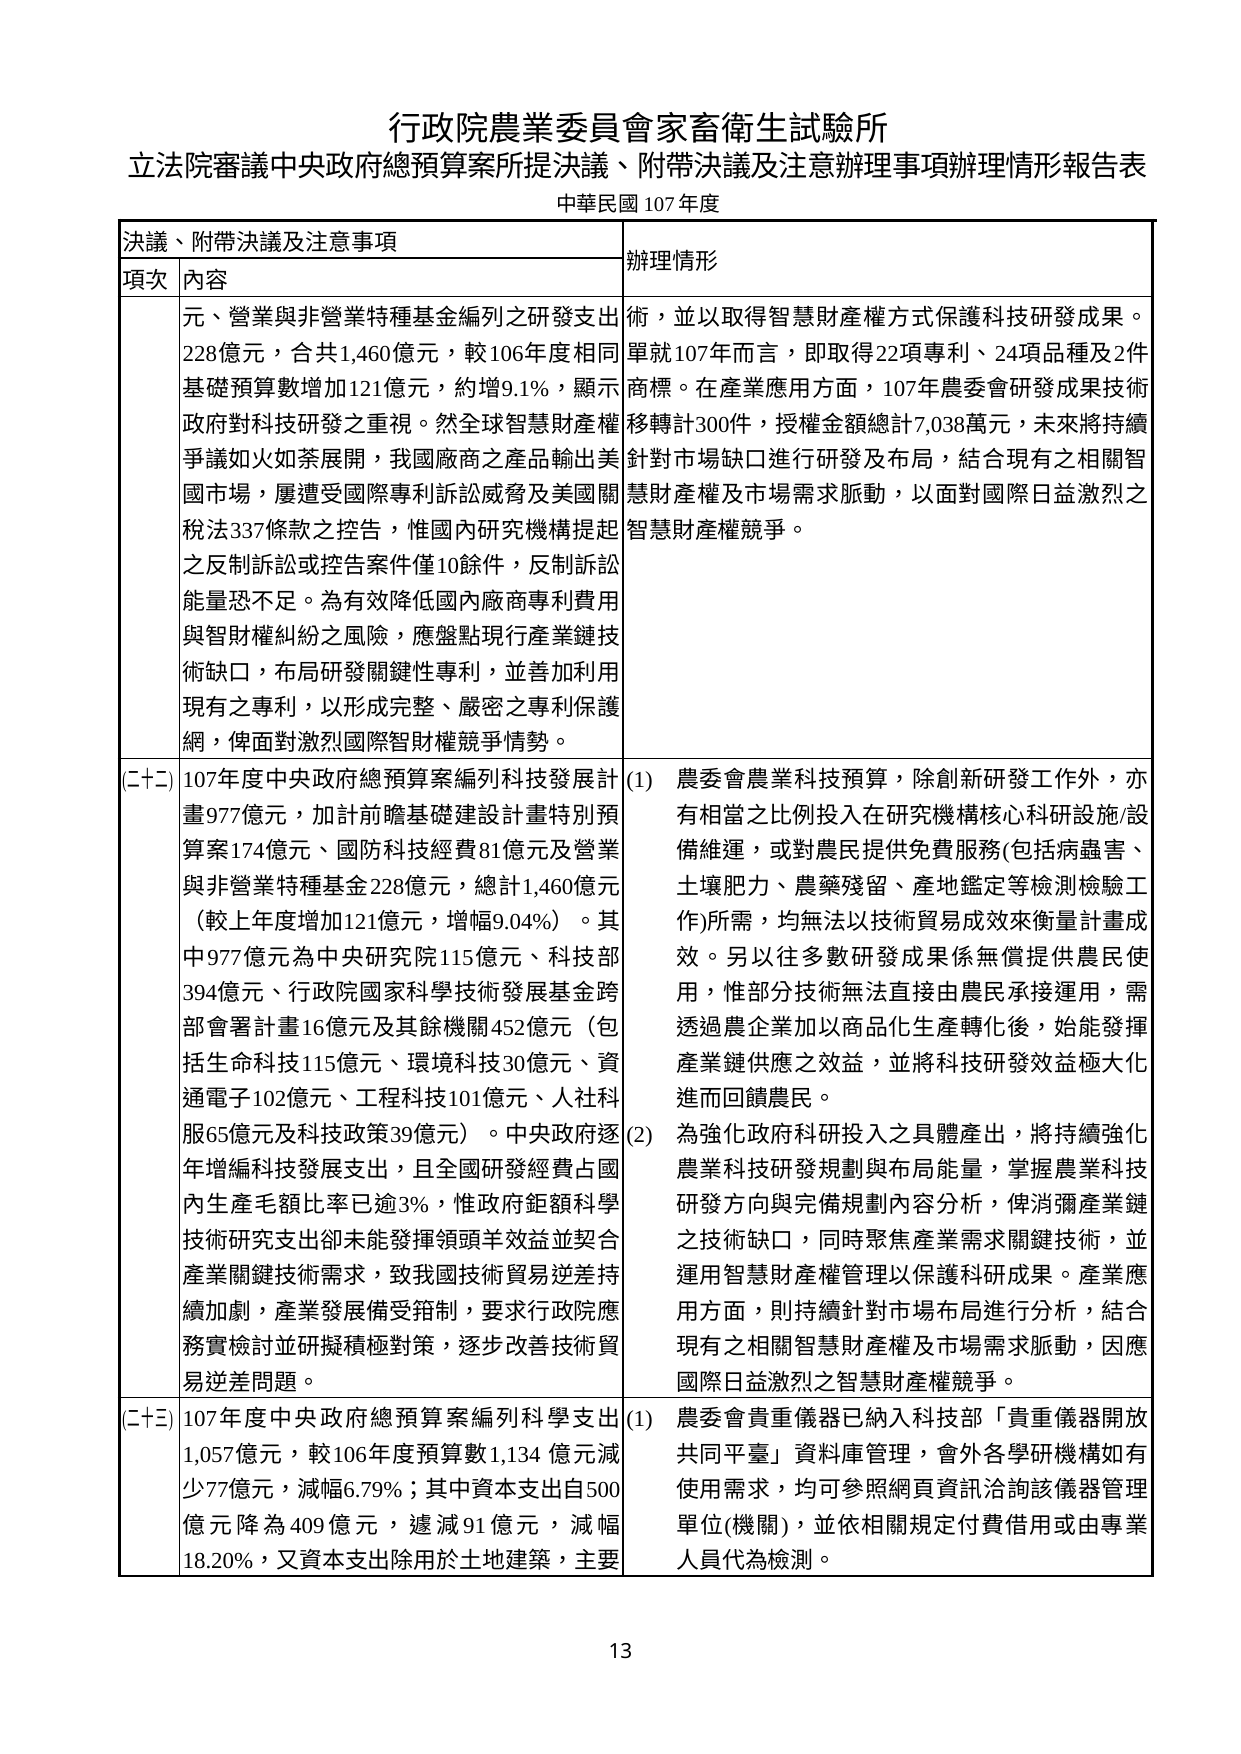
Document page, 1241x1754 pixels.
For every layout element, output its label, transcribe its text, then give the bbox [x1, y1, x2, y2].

table_cell 立法院審議中央政府總預算案所提決議、附帶決議及注意辦理事項辦理情形報告表 [119, 148, 1157, 183]
table_cell 決議、附帶決議及注意事項 [121, 222, 622, 257]
table_cell 農委會貴重儀器已納入科技部「貴重儀器開放共同平臺」資料庫管理，會外各學研機構如有使用需求，均可參照網頁資訊洽詢該儀器管理單位(機關)，並依相關規定付費借用或由專業人員代為檢測。 農委會各項補助購置貴重儀器，除因少數特殊用途專用不宜共享者，如僅供重大緊急動物傳染病鑑定病原使用之電子顯微鏡等，其餘各項貴重儀器均已充分利用。多數儀器係用以支援重大計畫研究開發，以及食安、農產品安全或動植物保護措施之檢驗檢測所需，其利用價值亦不宜以租賃或服務收入作為評估依據。 因應日益增加之農業科技研發需求與農產品檢驗檢測，農委會每年均透過科技管理計畫進行農、林、漁、畜等各領域之未來發展趨勢評析，並據以規劃貴重儀器需求之優先排序及購置期程，俾將農業科技預算發揮最大效益。 [624, 1398, 1151, 1575]
table_cell 農委會農業科技預算，除創新研發工作外，亦有相當之比例投入在研究機構核心科研設施/設備維運，或對農民提供免費服務(包括病蟲害、土壤肥力、農藥殘留、產地鑑定等檢測檢驗工作)所需，均無法以技術貿易成效來衡量計畫成效。另以往多數研發成果係無償提供農民使用，惟部分技術無法直接由農民承接運用，需透過農企業加以商品化生產轉化後，始能發揮產業鏈供應之效益，並將科技研發效益極大化進而回饋農民。 為強化政府科研投入之具體產出，將持續強化農業科技研發規劃與布局能量，掌握農業科技研發方向與完備規劃內容分析，俾消彌產業鏈之技術缺口，同時聚焦產業需求關鍵技術，並運用智慧財產權管理以保護科研成果。產業應用方面，則持續針對市場布局進行分析，結合現有之相關智慧財產權及市場需求脈動，因應國際日益激烈之智慧財產權競爭。 [624, 759, 1151, 1397]
table_cell 107年度中央政府總預算案編列科技發展計畫977億元，加計前瞻基礎建設計畫特別預算案174億元、國防科技經費81億元及營業與非營業特種基金228億元，總計1,460億元（較上年度增加121億元，增幅9.04%）。其中977億元為中央研究院115億元、科技部394億元、行政院國家科學技術發展基金跨部會署計畫16億元及其餘機關452億元（包括生命科技115億元、環境科技30億元、資通電子102億元、工程科技101億元、人社科服65億元及科技政策39億元）。中央政府逐年增編科技發展支出，且全國研發經費占國內生產毛額比率已逾3%，惟政府鉅額科學技術研究支出卻未能發揮領頭羊效益並契合產業關鍵技術需求，致我國技術貿易逆差持續加劇，產業發展備受箝制，要求行政院應務實檢討並研擬積極對策，逐步改善技術貿易逆差問題。 [180, 759, 622, 1397]
table_cell [121, 297, 179, 757]
table_cell 術，並以取得智慧財產權方式保護科技研發成果。單就107年而言，即取得22項專利、24項品種及2件商標。在產業應用方面，107年農委會研發成果技術移轉計300件，授權金額總計7,038萬元，未來將持續針對市場缺口進行研發及布局，結合現有之相關智慧財產權及市場需求脈動，以面對國際日益激烈之智慧財產權競爭。 [624, 297, 1151, 757]
table_cell 元、營業與非營業特種基金編列之研發支出228億元，合共1,460億元，較106年度相同基礎預算數增加121億元，約增9.1%，顯示政府對科技研發之重視。然全球智慧財產權爭議如火如荼展開，我國廠商之產品輸出美國市場，屢遭受國際專利訴訟威脅及美國關稅法337條款之控告，惟國內研究機構提起之反制訴訟或控告案件僅10餘件，反制訴訟能量恐不足。為有效降低國內廠商專利費用與智財權糾紛之風險，應盤點現行產業鏈技術缺口，布局研發關鍵性專利，並善加利用現有之專利，以形成完整、嚴密之專利保護網，俾面對激烈國際智財權競爭情勢。 [180, 297, 622, 757]
table_header 行政院農業委員會家畜衛生試驗所 [119, 112, 1157, 148]
table_cell (二十二) [121, 759, 179, 1397]
table_cell 107年度中央政府總預算案編列科學支出1,057億元，較106年度預算數1,134 億元減少77億元，減幅6.79%；其中資本支出自500億元降為409億元，遽減91億元，減幅18.20%，又資本支出除用於土地建築，主要 [180, 1398, 622, 1575]
table_cell 中華民國107年度 [119, 183, 1157, 218]
table_cell 項次 [121, 259, 179, 296]
table_cell 內容 [180, 259, 622, 296]
table_cell 辦理情形 [624, 222, 1151, 296]
table_cell (二十三) [121, 1398, 179, 1575]
